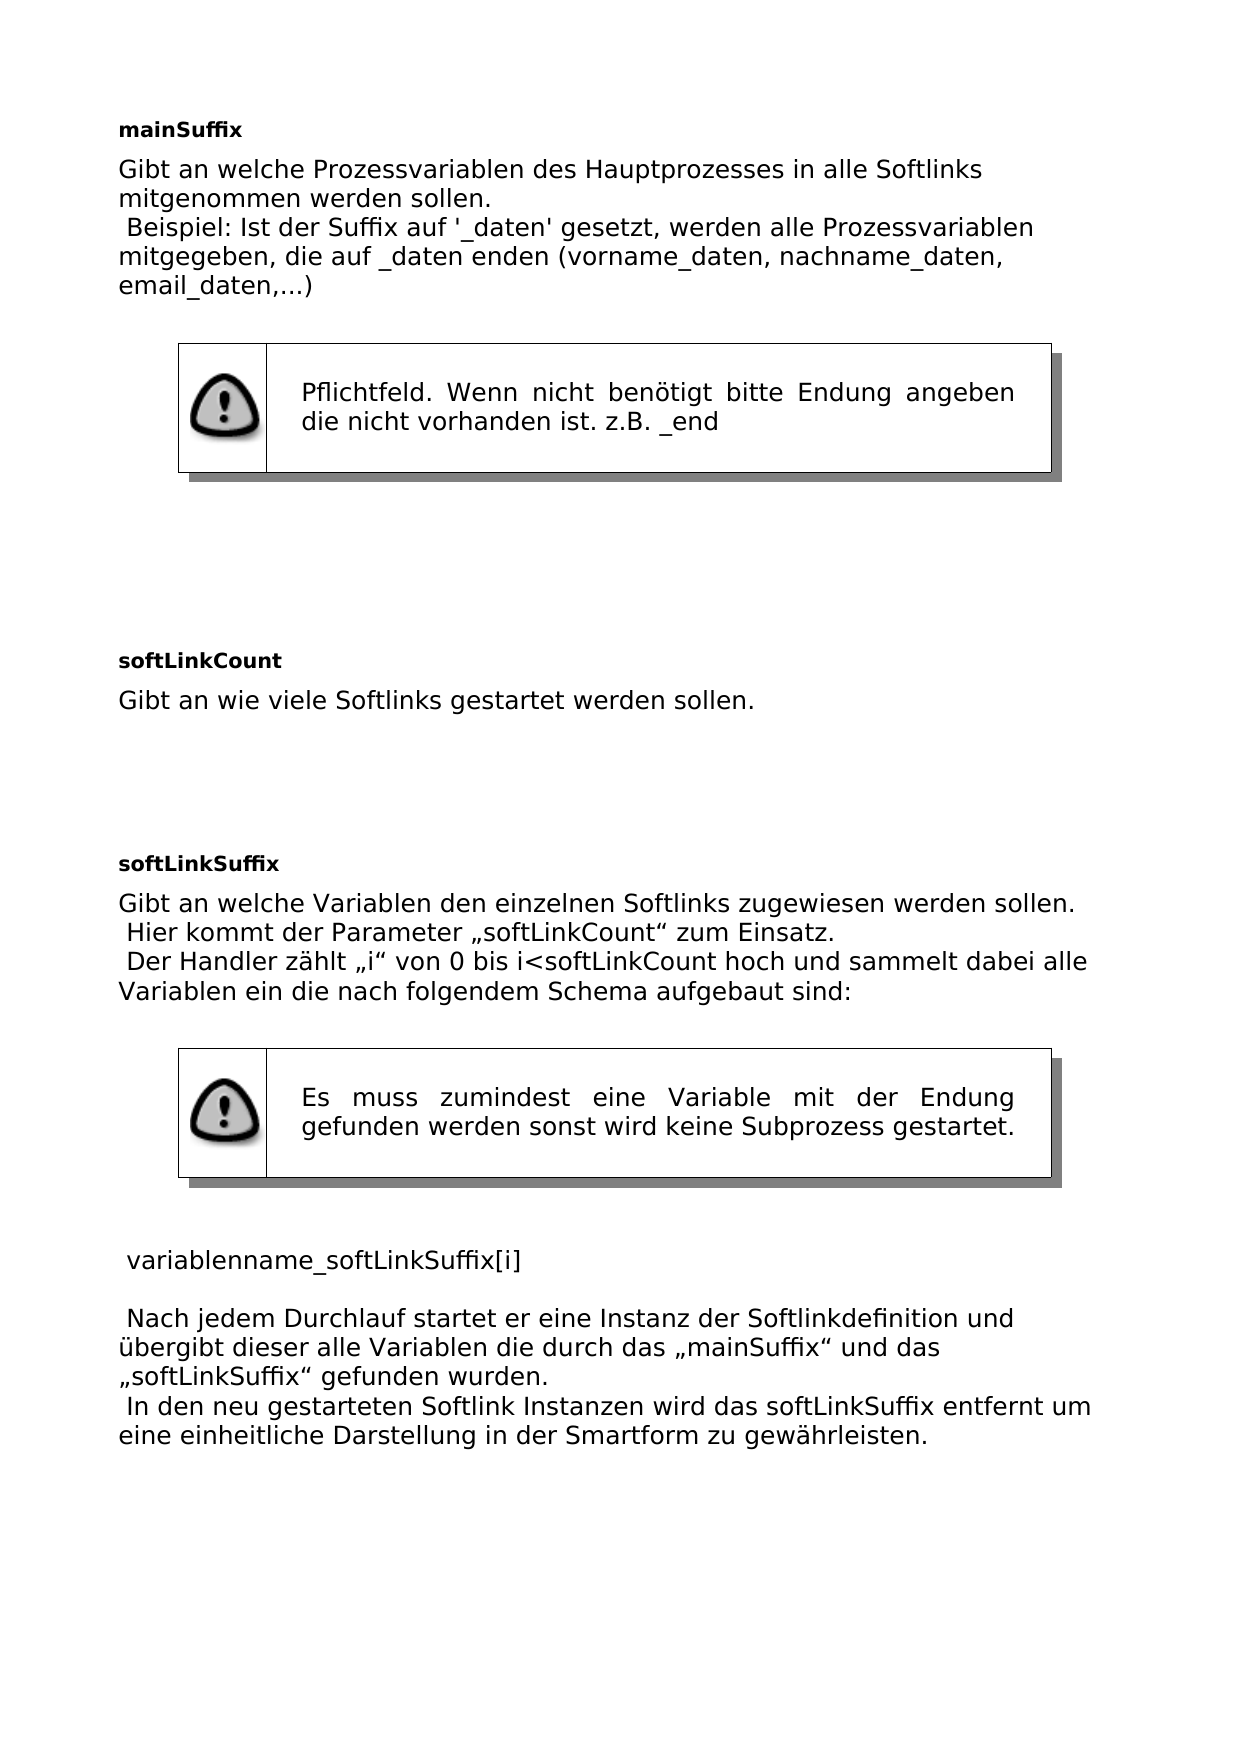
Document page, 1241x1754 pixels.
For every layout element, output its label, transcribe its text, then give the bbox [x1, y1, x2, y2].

subtitle softLinkSuffix [118, 852, 1122, 877]
text Gibt an welche Variablen den einzelnen Softlinks zugewiesen werden sollen. Hier kommt der Parameter „softLinkCount“ zum Einsatz. Der Handler zählt „i“ von 0 bis i<softLinkCount hoch und sammelt dabei alle Variablen ein die nach folgendem Schema aufgebaut sind: [118, 889, 1122, 1035]
table_header Es muss zumindest eine Variable mit der Endung gefunden werden sonst wird keine Subprozess gestartet. [267, 1049, 1051, 1177]
picture [190, 1074, 266, 1150]
text Gibt an wie viele Softlinks gestartet werden sollen. [118, 686, 1122, 744]
table_header [179, 1049, 266, 1177]
text variablenname_softLinkSuffix[i] Nach jedem Durchlauf startet er eine Instanz der Softlinkdefinition und übergibt dieser alle Variablen die durch das „mainSuffix“ und das „softLinkSuffix“ gefunden wurden. In den neu gestarteten Softlink Instanzen wird das softLinkSuffix entfernt um eine einheitliche Darstellung in der Smartform zu gewährleisten. [118, 1188, 1122, 1479]
table_header [179, 344, 266, 472]
table_header Pflichtfeld. Wenn nicht benötigt bitte Endung angeben die nicht vorhanden ist. z.B. _end [267, 344, 1051, 472]
subtitle softLinkCount [118, 649, 1122, 673]
text Gibt an welche Prozessvariablen des Hauptprozesses in alle Softlinks mitgenommen werden sollen. Beispiel: Ist der Suffix auf '_daten' gesetzt, werden alle Prozessvariablen mitgegeben, die auf _daten enden (vorname_daten, nachname_daten, email_daten,...) [118, 155, 1122, 330]
picture [190, 369, 266, 445]
subtitle mainSuffix [118, 118, 1122, 142]
